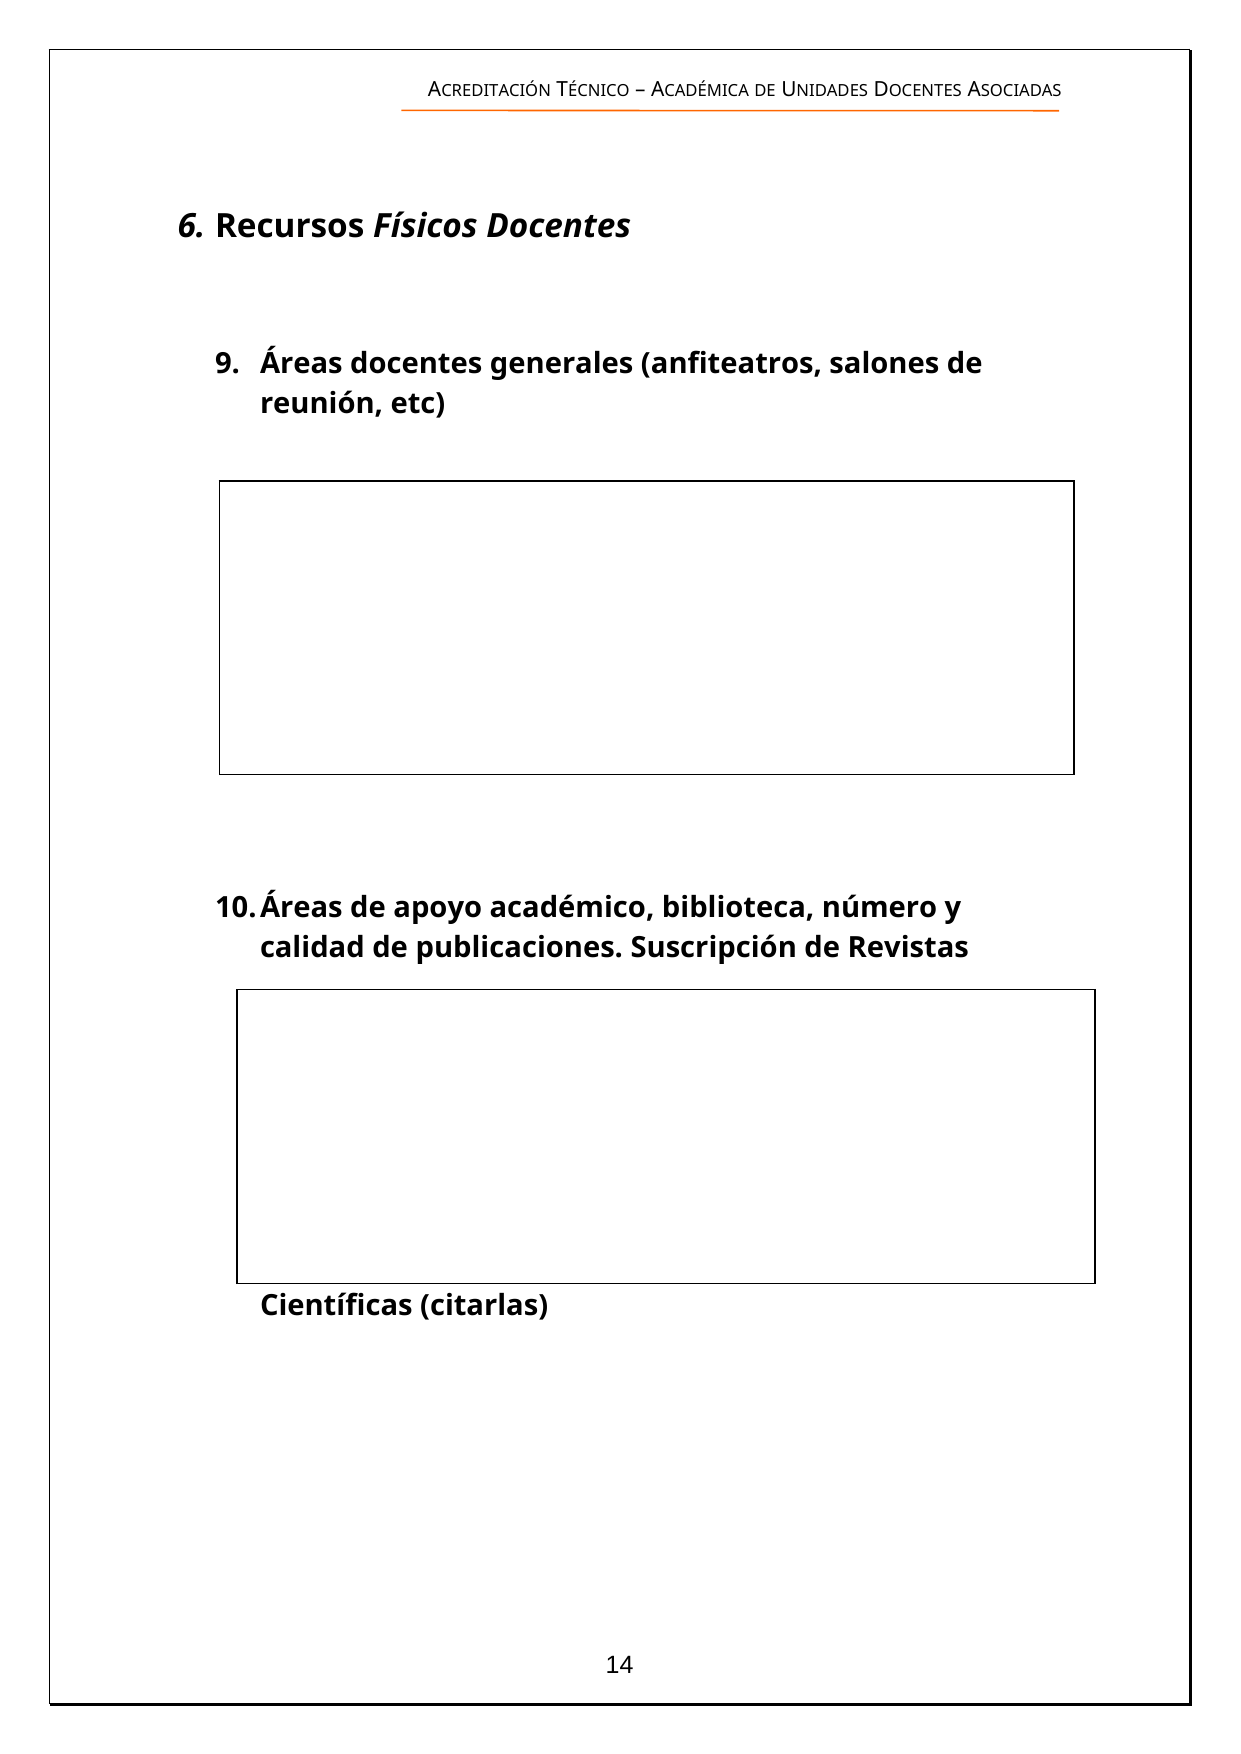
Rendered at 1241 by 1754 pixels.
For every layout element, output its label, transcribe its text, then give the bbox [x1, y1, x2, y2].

subtitle Áreas de apoyo académico, biblioteca, número y calidad de publicaciones. Suscripción de Revistas Científicas (citarlas) [215, 886, 1061, 1324]
subtitle Recursos Físicos Docentes [177, 201, 1061, 247]
subtitle Áreas docentes generales (anfiteatros, salones de reunión, etc) [215, 342, 1061, 422]
